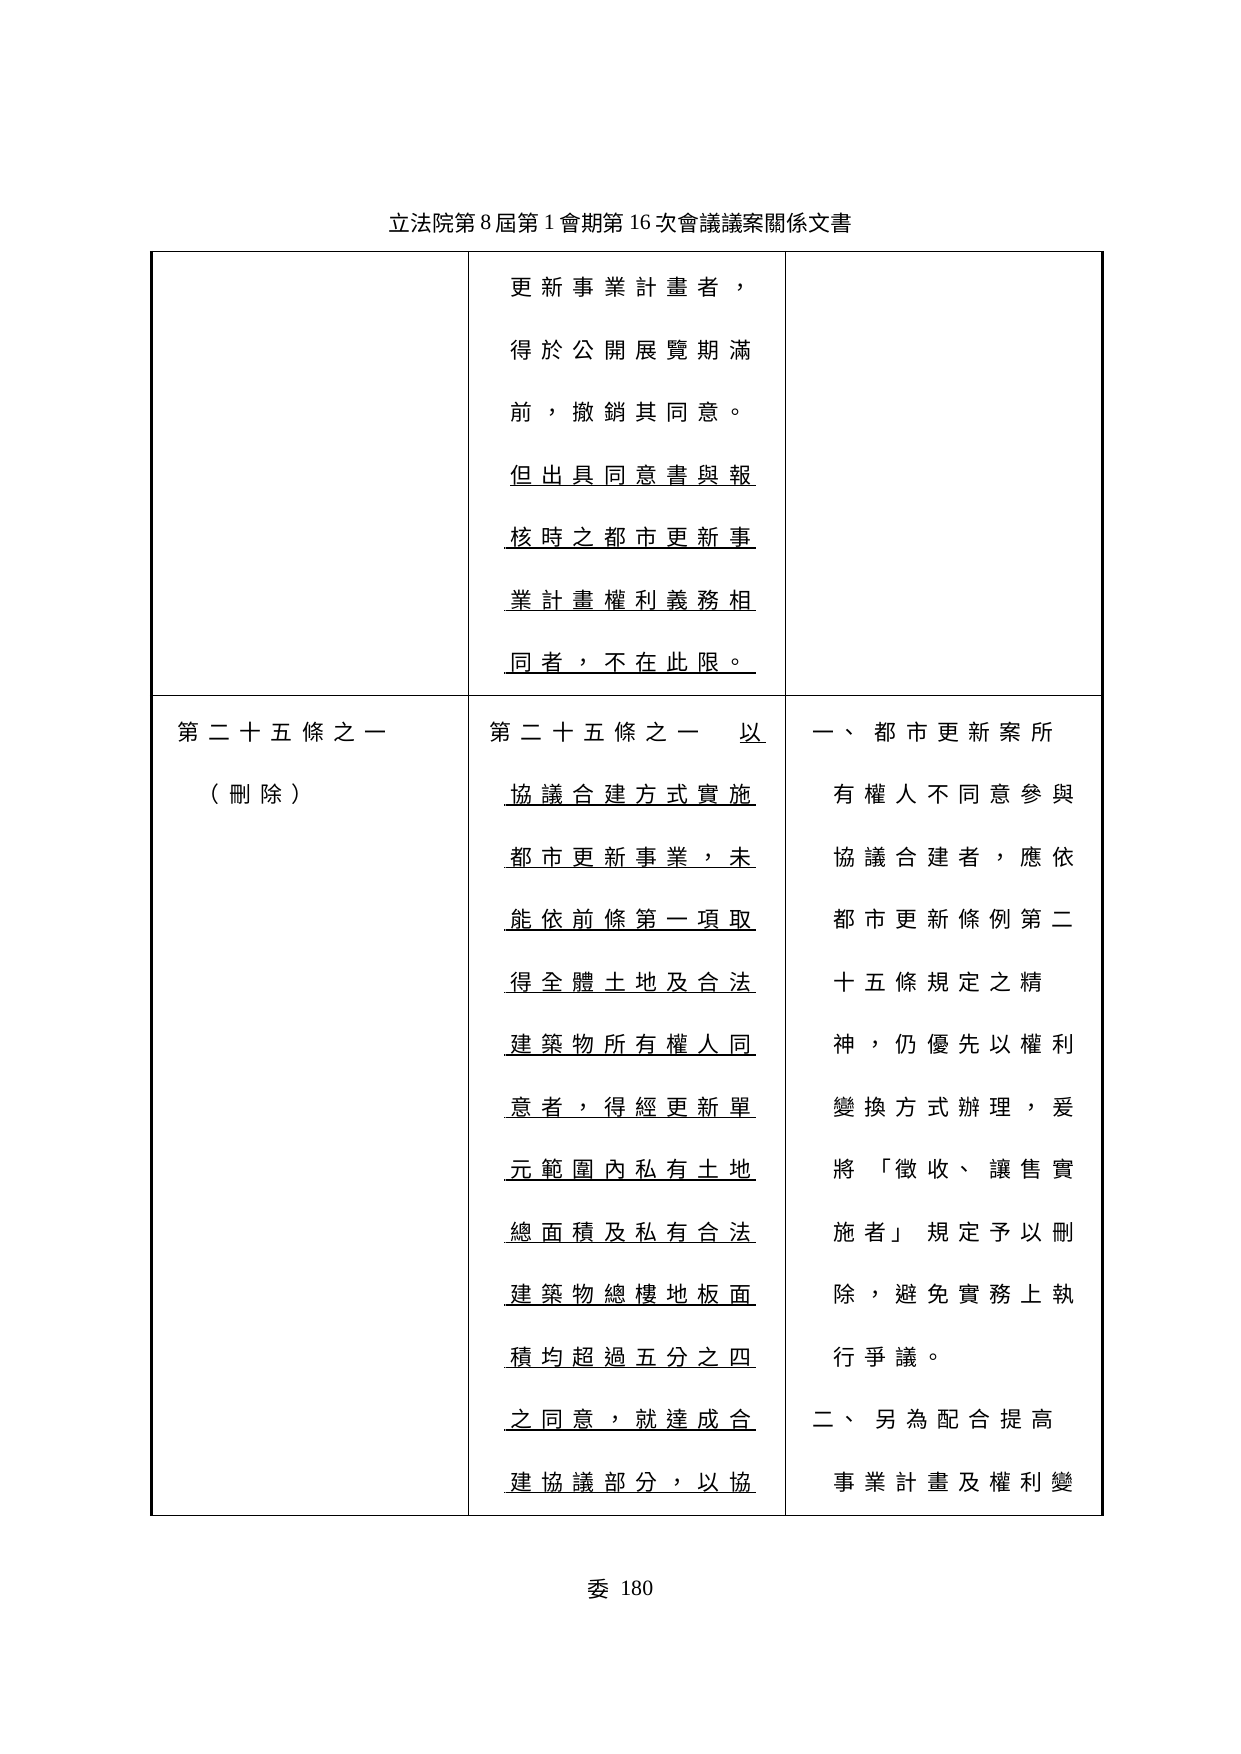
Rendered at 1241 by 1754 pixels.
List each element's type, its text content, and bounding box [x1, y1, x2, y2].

table_cell 更新事業計畫者，得於公開展覽期滿前，撤銷其同意。但出具同意書與報核時之都市更新事業計畫權利義務相同者，不在此限。 [469, 252, 785, 695]
table_cell [153, 252, 468, 695]
table_cell 一、都市更新案所有權人不同意參與協議合建者，應依都市更新條例第二十五條規定之精神，仍優先以權利變換方式辦理，爰將「徵收、讓售實施者」規定予以刪除，避免實務上執行爭議。 二、另為配合提高事業計畫及權利變 [786, 696, 1101, 1514]
table_cell 第二十五條之一 以協議合建方式實施都市更新事業，未能依前條第一項取得全體土地及合法建築物所有權人同意者，得經更新單元範圍內私有土地總面積及私有合法建築物總樓地板面積均超過五分之四之同意，就達成合建協議部分，以協 [469, 696, 785, 1514]
table_cell 第二十五條之一 （刪除） [153, 696, 468, 1514]
table_cell [786, 252, 1101, 695]
